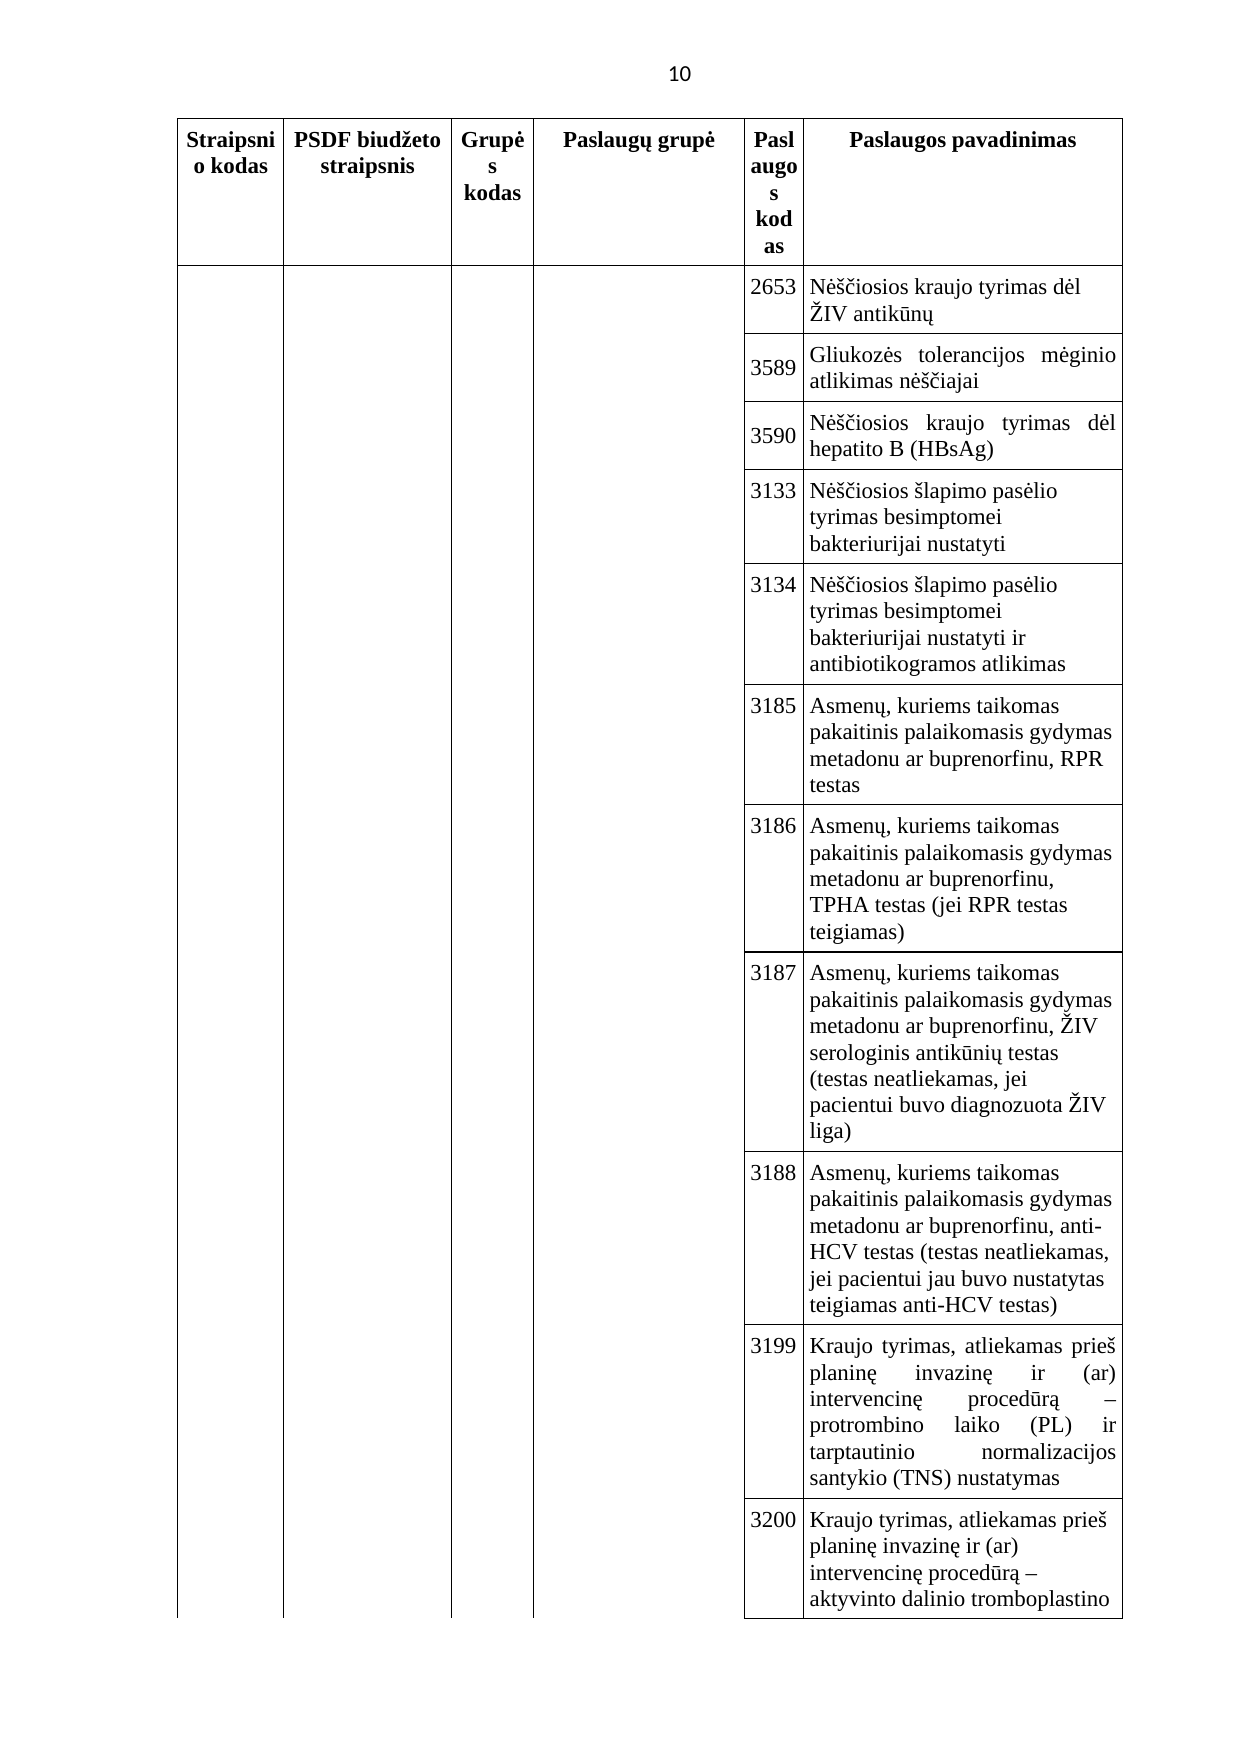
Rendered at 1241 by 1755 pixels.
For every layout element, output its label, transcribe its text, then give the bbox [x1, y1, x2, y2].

table_cell 3199 [745, 1325, 803, 1498]
table_cell [452, 951, 533, 1151]
table_cell 3589 [745, 334, 803, 401]
table_cell [178, 401, 283, 469]
table_header Paslaugos pavadinimas [804, 119, 1122, 265]
table_cell Nėščiosios šlapimo pasėlio tyrimas besimptomei bakteriurijai nustatyti ir antibiotikogramos atlikimas [804, 564, 1122, 684]
table_cell [534, 1324, 744, 1498]
table_cell [452, 1151, 533, 1324]
table_cell [452, 684, 533, 804]
table_cell [178, 1324, 283, 1498]
table_cell [534, 266, 744, 333]
table_cell Asmenų, kuriems taikomas pakaitinis palaikomasis gydymas metadonu ar buprenorfinu, anti-HCV testas (testas neatliekamas, jei pacientui jau buvo nustatytas teigiamas anti-HCV testas) [804, 1152, 1122, 1324]
table_cell [284, 684, 451, 804]
table_cell [178, 1498, 283, 1618]
table_cell 3134 [745, 564, 803, 684]
table_cell [534, 951, 744, 1151]
table_cell [534, 1498, 744, 1618]
table_cell [452, 469, 533, 563]
table_cell Nėščiosios kraujo tyrimas dėl hepatito B (HBsAg) [804, 402, 1122, 469]
table_cell [452, 266, 533, 333]
table_cell [284, 469, 451, 563]
table_cell [284, 951, 451, 1151]
table_cell 3133 [745, 470, 803, 563]
table_cell [534, 469, 744, 563]
table_cell [284, 401, 451, 469]
table_cell [284, 333, 451, 401]
table_cell [452, 401, 533, 469]
table_cell [284, 1151, 451, 1324]
table_cell Nėščiosios kraujo tyrimas dėl ŽIV antikūnų [804, 266, 1122, 333]
table_cell [534, 333, 744, 401]
table_cell [178, 804, 283, 951]
table_cell [178, 1151, 283, 1324]
table_cell [452, 804, 533, 951]
table_cell Asmenų, kuriems taikomas pakaitinis palaikomasis gydymas metadonu ar buprenorfinu, RPR testas [804, 685, 1122, 804]
table_cell [284, 1324, 451, 1498]
table_cell [452, 333, 533, 401]
table_cell Nėščiosios šlapimo pasėlio tyrimas besimptomei bakteriurijai nustatyti [804, 470, 1122, 563]
table_cell [178, 266, 283, 333]
table_cell 3186 [745, 805, 803, 951]
table_cell Kraujo tyrimas, atliekamas prieš planinę invazinę ir (ar) intervencinę procedūrą – aktyvinto dalinio tromboplastino [804, 1499, 1122, 1618]
table_cell 3590 [745, 402, 803, 469]
table_cell [178, 469, 283, 563]
table_header Straipsnio kodas [178, 119, 283, 265]
table_cell [534, 401, 744, 469]
table_cell [452, 563, 533, 684]
table_cell [534, 684, 744, 804]
table_cell [284, 1498, 451, 1618]
table_cell 3187 [745, 953, 803, 1151]
table_cell [534, 563, 744, 684]
table_cell [452, 1498, 533, 1618]
table_header Paslaugų grupė [534, 119, 744, 265]
table_cell [534, 804, 744, 951]
table_header Paslaugos kodas [745, 119, 803, 265]
table_cell [534, 1151, 744, 1324]
table_cell [284, 266, 451, 333]
table_cell [284, 804, 451, 951]
table_cell [452, 1324, 533, 1498]
table_cell Kraujo tyrimas, atliekamas prieš planinę invazinę ir (ar) intervencinę procedūrą – protrombino laiko (PL) ir tarptautinio normalizacijos santykio (TNS) nustatymas [804, 1325, 1122, 1498]
table_cell [178, 333, 283, 401]
table_cell Asmenų, kuriems taikomas pakaitinis palaikomasis gydymas metadonu ar buprenorfinu, ŽIV serologinis antikūnių testas (testas neatliekamas, jei pacientui buvo diagnozuota ŽIV liga) [804, 953, 1122, 1151]
table_cell 3185 [745, 685, 803, 804]
table_cell Gliukozės tolerancijos mėginio atlikimas nėščiajai [804, 334, 1122, 401]
table_cell 2653 [745, 266, 803, 333]
table_header Grupės kodas [452, 119, 533, 265]
table_cell 3200 [745, 1499, 803, 1618]
table_cell Asmenų, kuriems taikomas pakaitinis palaikomasis gydymas metadonu ar buprenorfinu, TPHA testas (jei RPR testas teigiamas) [804, 805, 1122, 951]
table_cell [284, 563, 451, 684]
table_cell [178, 951, 283, 1151]
table_cell 3188 [745, 1152, 803, 1324]
table_cell [178, 563, 283, 684]
table_header PSDF biudžeto straipsnis [284, 119, 451, 265]
table_cell [178, 684, 283, 804]
